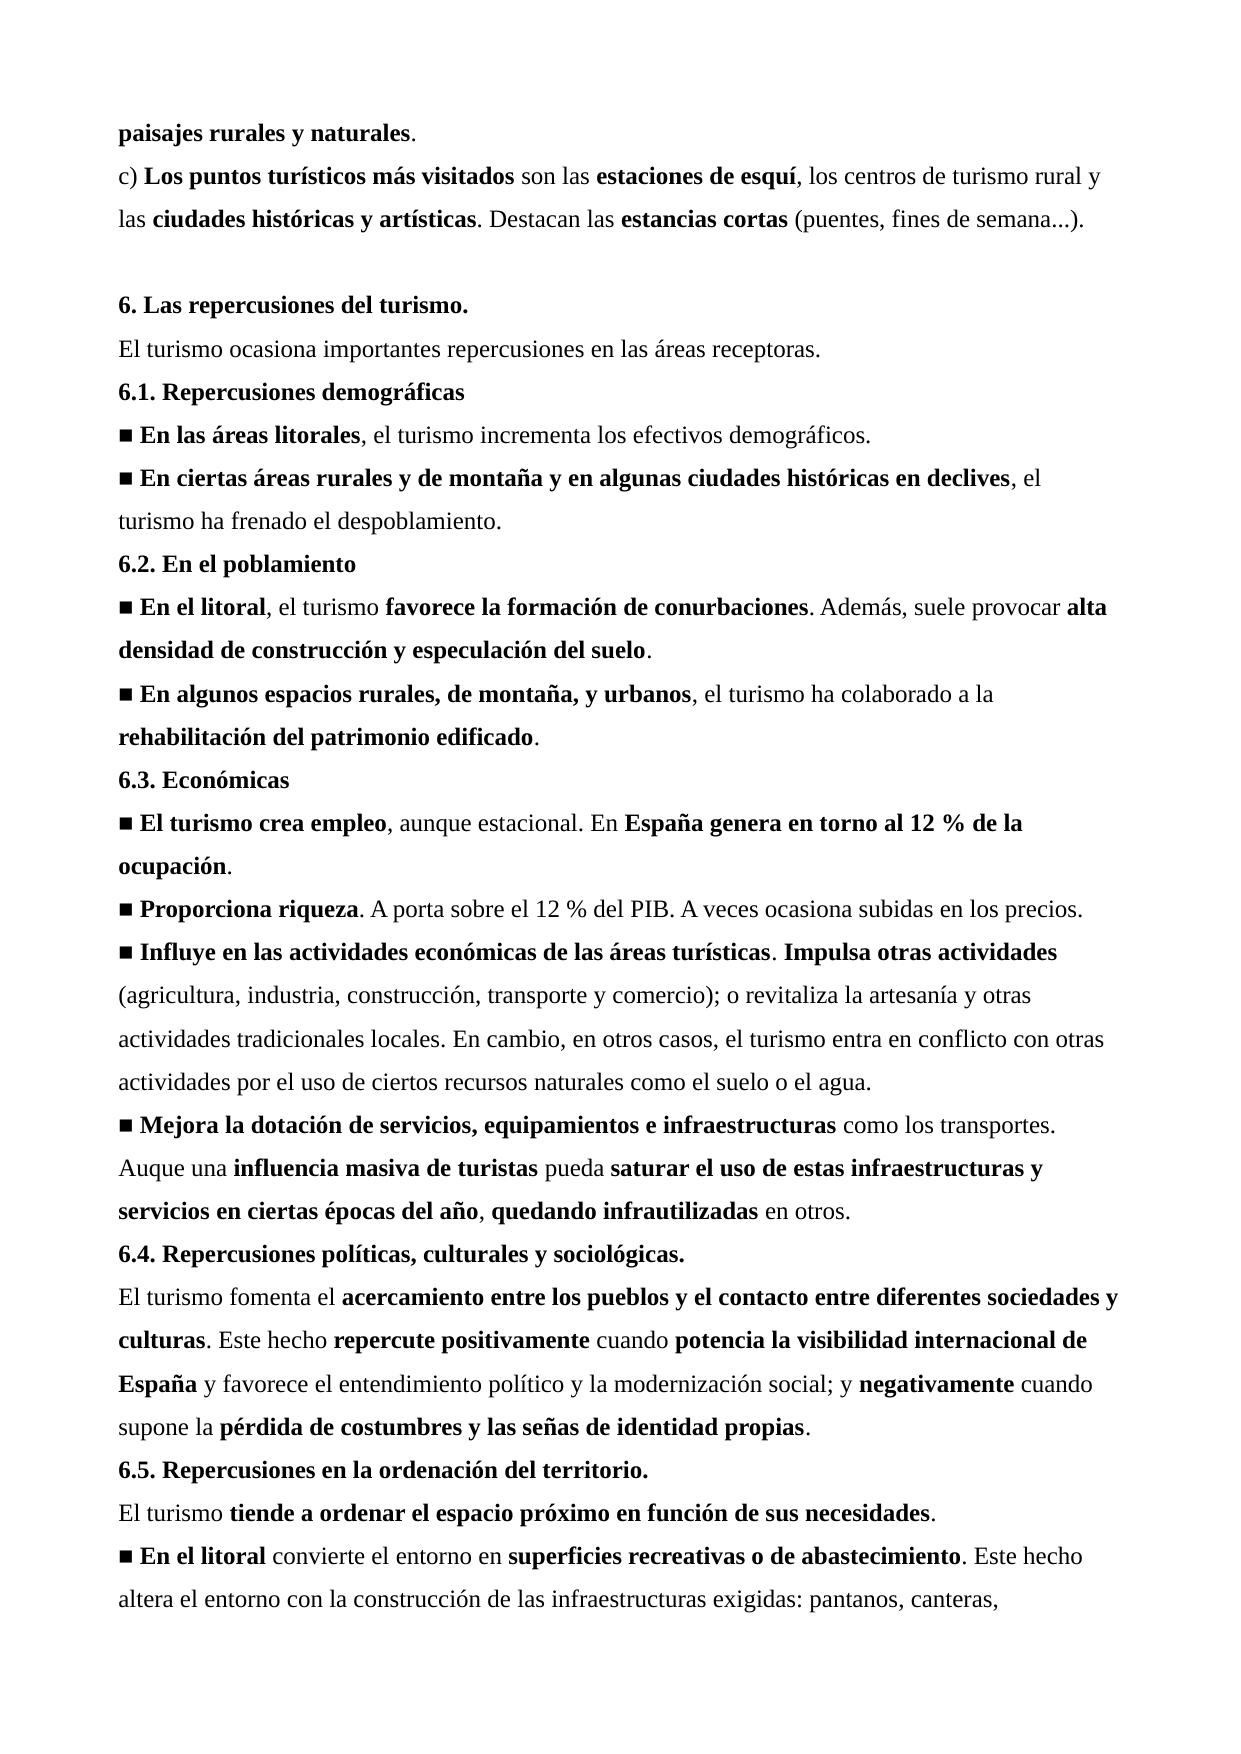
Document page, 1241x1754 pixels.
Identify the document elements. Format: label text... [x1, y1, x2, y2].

text paisajes rurales y naturales. [118, 118, 1122, 147]
text ■ El turismo crea empleo, aunque estacional. En España genera en torno al 12 % de la ocupación. [118, 808, 1122, 880]
text El turismo ocasiona importantes repercusiones en las áreas receptoras. [118, 334, 1122, 362]
text c) Los puntos turísticos más visitados son las estaciones de esquí, los centros de turismo rural y las ciudades históricas y artísticas. Destacan las estancias cortas (puentes, fines de semana...). [118, 161, 1122, 233]
text 6.3. Económicas [118, 765, 1122, 794]
text ■ Mejora la dotación de servicios, equipamientos e infraestructuras como los transportes. Auque una influencia masiva de turistas pueda saturar el uso de estas infraestructuras y servicios en ciertas épocas del año, quedando infrautilizadas en otros. [118, 1110, 1122, 1225]
text El turismo fomenta el acercamiento entre los pueblos y el contacto entre diferentes sociedades y culturas. Este hecho repercute positivamente cuando potencia la visibilidad internacional de España y favorece el entendimiento político y la modernización social; y negativamente cuando supone la pérdida de costumbres y las señas de identidad propias. [118, 1282, 1122, 1441]
text ■ En las áreas litorales, el turismo incrementa los efectivos demográficos. [118, 420, 1122, 449]
text ■ En algunos espacios rurales, de montaña, y urbanos, el turismo ha colaborado a la rehabilitación del patrimonio edificado. [118, 679, 1122, 751]
text ■ Influye en las actividades económicas de las áreas turísticas. Impulsa otras actividades (agricultura, industria, construcción, transporte y comercio); o revitaliza la artesanía y otras actividades tradicionales locales. En cambio, en otros casos, el turismo entra en conflicto con otras actividades por el uso de ciertos recursos naturales como el suelo o el agua. [118, 937, 1122, 1096]
text 6.4. Repercusiones políticas, culturales y sociológicas. [118, 1239, 1122, 1268]
text 6.1. Repercusiones demográficas [118, 377, 1122, 406]
text 6.2. En el poblamiento [118, 549, 1122, 578]
text El turismo tiende a ordenar el espacio próximo en función de sus necesidades. [118, 1498, 1122, 1527]
text 6.5. Repercusiones en la ordenación del territorio. [118, 1455, 1122, 1484]
text ■ Proporciona riqueza. A porta sobre el 12 % del PIB. A veces ocasiona subidas en los precios. [118, 894, 1122, 923]
text ■ En el litoral convierte el entorno en superficies recreativas o de abastecimiento. Este hecho altera el entorno con la construcción de las infraestructuras exigidas: pantanos, canteras, [118, 1541, 1122, 1613]
text ■ En ciertas áreas rurales y de montaña y en algunas ciudades históricas en declives, el turismo ha frenado el despoblamiento. [118, 463, 1122, 535]
text ■ En el litoral, el turismo favorece la formación de conurbaciones. Además, suele provocar alta densidad de construcción y especulación del suelo. [118, 592, 1122, 664]
text 6. Las repercusiones del turismo. [118, 291, 1122, 319]
